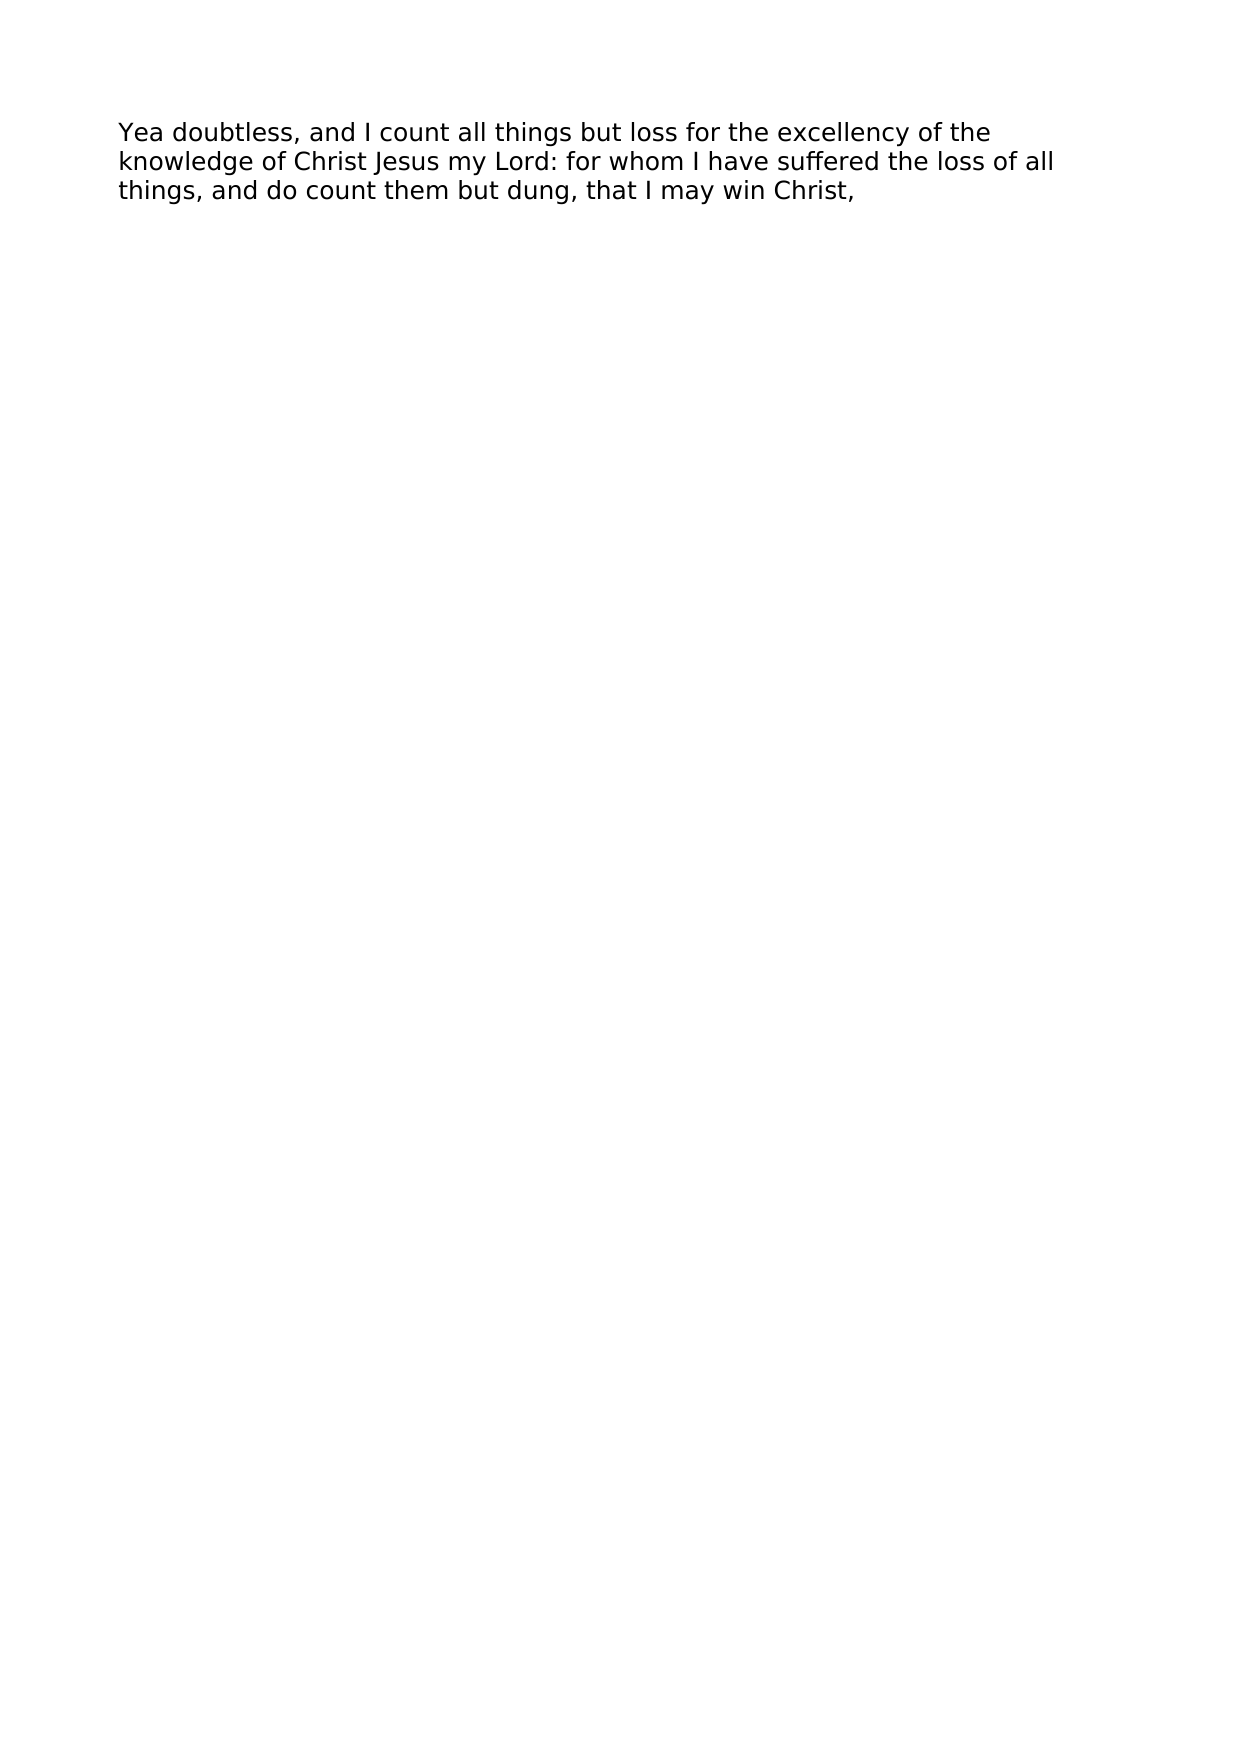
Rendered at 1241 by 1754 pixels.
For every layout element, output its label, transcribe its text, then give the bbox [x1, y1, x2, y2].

text Yea doubtless, and I count all things but loss for the excellency of the knowledge of Christ Jesus my Lord: for whom I have suffered the loss of all things, and do count them but dung, that I may win Christ, [118, 118, 1122, 206]
